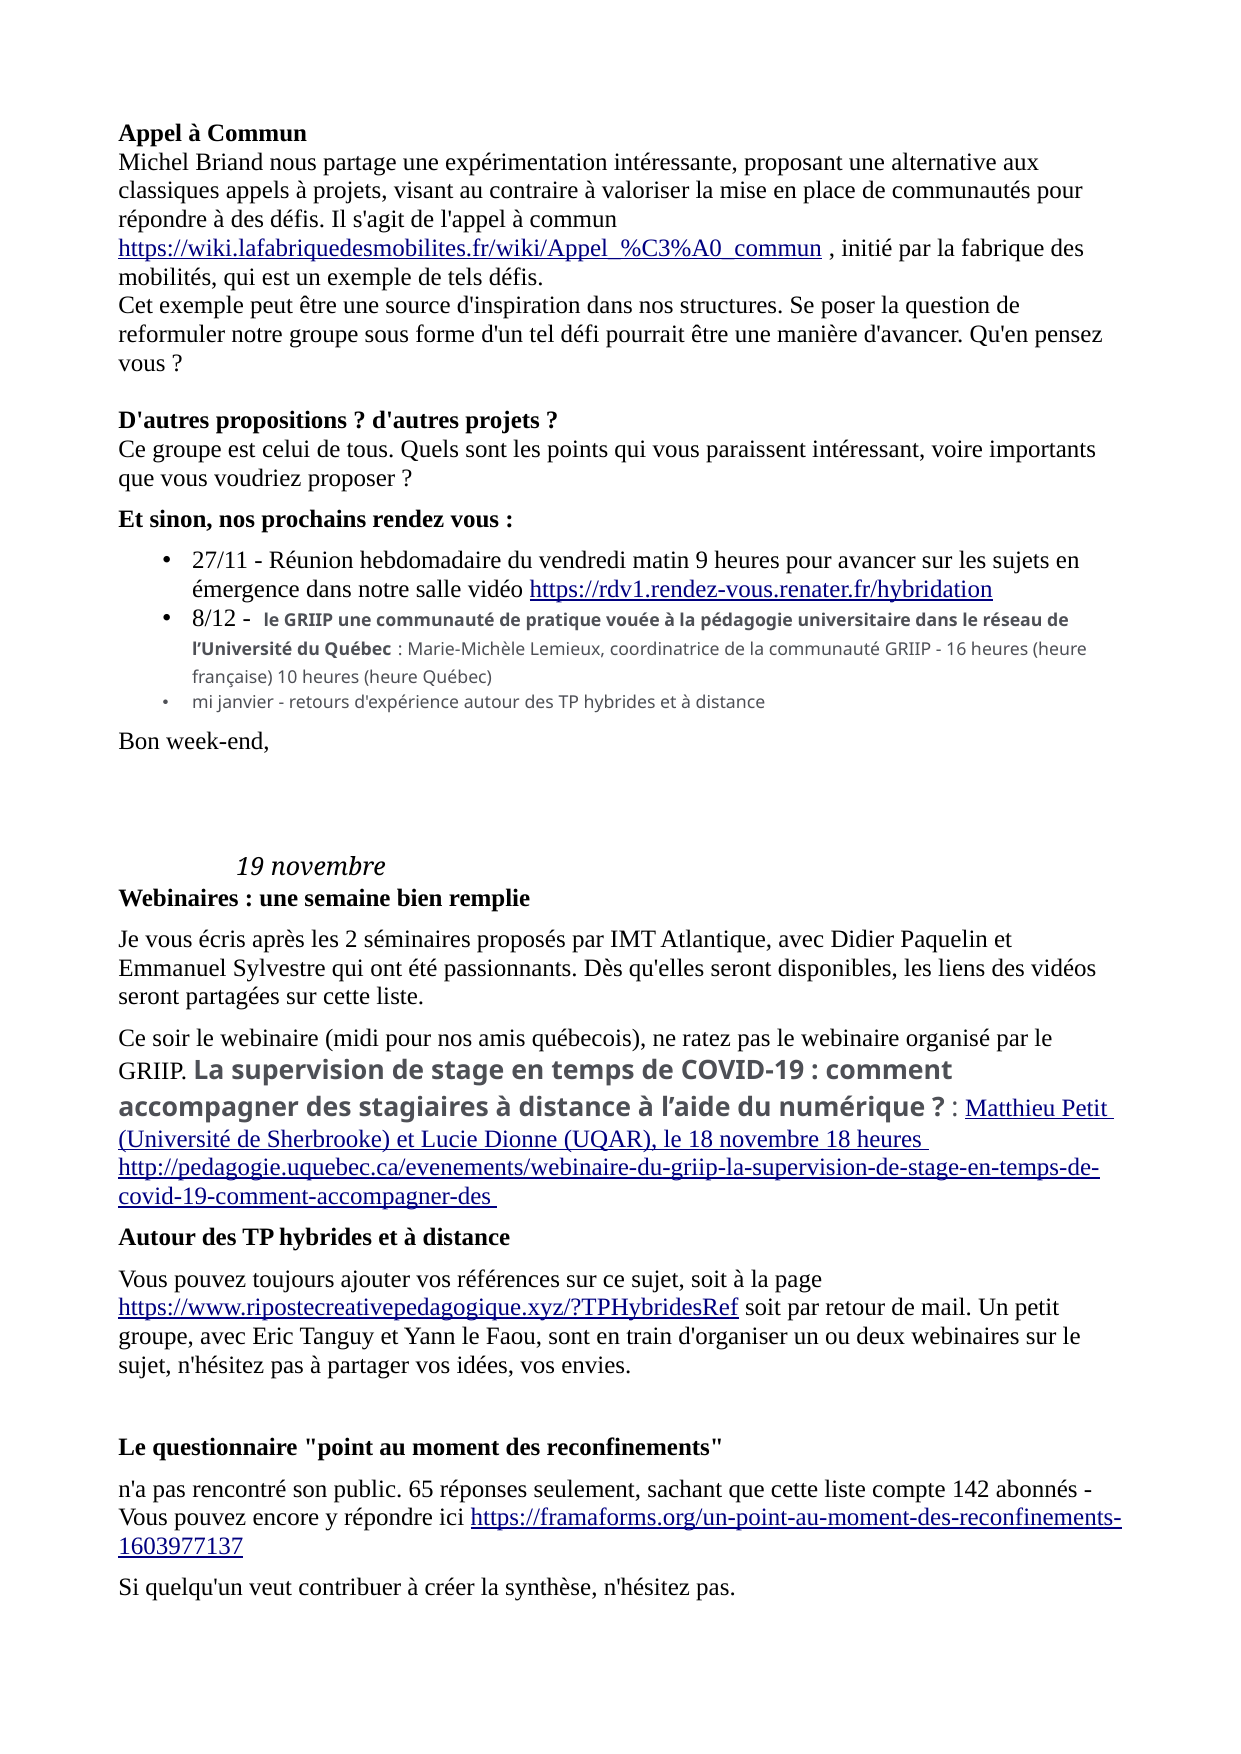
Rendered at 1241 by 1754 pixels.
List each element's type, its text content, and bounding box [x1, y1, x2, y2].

list mi janvier - retours d'expérience autour des TP hybrides et à distance [162, 689, 1122, 713]
text Appel à Commun Michel Briand nous partage une expérimentation intéressante, proposant une alternative aux classiques appels à projets, visant au contraire à valoriser la mise en place de communautés pour répondre à des défis. Il s'agit de l'appel à commun https://wiki.lafabriquedesmobilites.fr/wiki/Appel_%C3%A0_commun , initié par la fabrique des mobilités, qui est un exemple de tels défis. Cet exemple peut être une source d'inspiration dans nos structures. Se poser la question de reformuler notre groupe sous forme d'un tel défi pourrait être une manière d'avancer. Qu'en pensez vous ? D'autres propositions ? d'autres projets ? Ce groupe est celui de tous. Quels sont les points qui vous paraissent intéressant, voire importants que vous voudriez proposer ? [118, 118, 1122, 492]
text Bon week-end, [118, 726, 1122, 755]
text Si quelqu'un veut contribuer à créer la synthèse, n'hésitez pas. [118, 1572, 1122, 1601]
text Le questionnaire "point au moment des reconfinements" [118, 1432, 1122, 1461]
text Webinaires : une semaine bien remplie [118, 883, 1122, 911]
list 8/12 - le GRIIP une communauté de pratique vouée à la pédagogie universitaire dans le réseau de l’Université du Québec : Marie-Michèle Lemieux, coordinatrice de la communauté GRIIP - 16 heures (heure française) 10 heures (heure Québec) [162, 603, 1122, 689]
subtitle 19 novembre [236, 848, 1122, 883]
list 27/11 - Réunion hebdomadaire du vendredi matin 9 heures pour avancer sur les sujets en émergence dans notre salle vidéo https://rdv1.rendez-vous.renater.fr/hybridation [162, 546, 1122, 603]
text Je vous écris après les 2 séminaires proposés par IMT Atlantique, avec Didier Paquelin et Emmanuel Sylvestre qui ont été passionnants. Dès qu'elles seront disponibles, les liens des vidéos seront partagées sur cette liste. [118, 924, 1122, 1010]
text Autour des TP hybrides et à distance [118, 1222, 1122, 1251]
text Et sinon, nos prochains rendez vous : [118, 504, 1122, 533]
text Ce soir le webinaire (midi pour nos amis québecois), ne ratez pas le webinaire organisé par le GRIIP. La supervision de stage en temps de COVID-19 : comment accompagner des stagiaires à distance à l’aide du numérique ? : Matthieu Petit (Université de Sherbrooke) et Lucie Dionne (UQAR), le 18 novembre 18 heures http://pedagogie.uquebec.ca/evenements/webinaire-du-griip-la-supervision-de-stage-en-temps-de-covid-19-comment-accompagner-des [118, 1023, 1122, 1210]
text n'a pas rencontré son public. 65 réponses seulement, sachant que cette liste compte 142 abonnés - Vous pouvez encore y répondre ici https://framaforms.org/un-point-au-moment-des-reconfinements-1603977137 [118, 1474, 1122, 1560]
text Vous pouvez toujours ajouter vos références sur ce sujet, soit à la page https://www.ripostecreativepedagogique.xyz/?TPHybridesRef soit par retour de mail. Un petit groupe, avec Eric Tanguy et Yann le Faou, sont en train d'organiser un ou deux webinaires sur le sujet, n'hésitez pas à partager vos idées, vos envies. [118, 1264, 1122, 1379]
